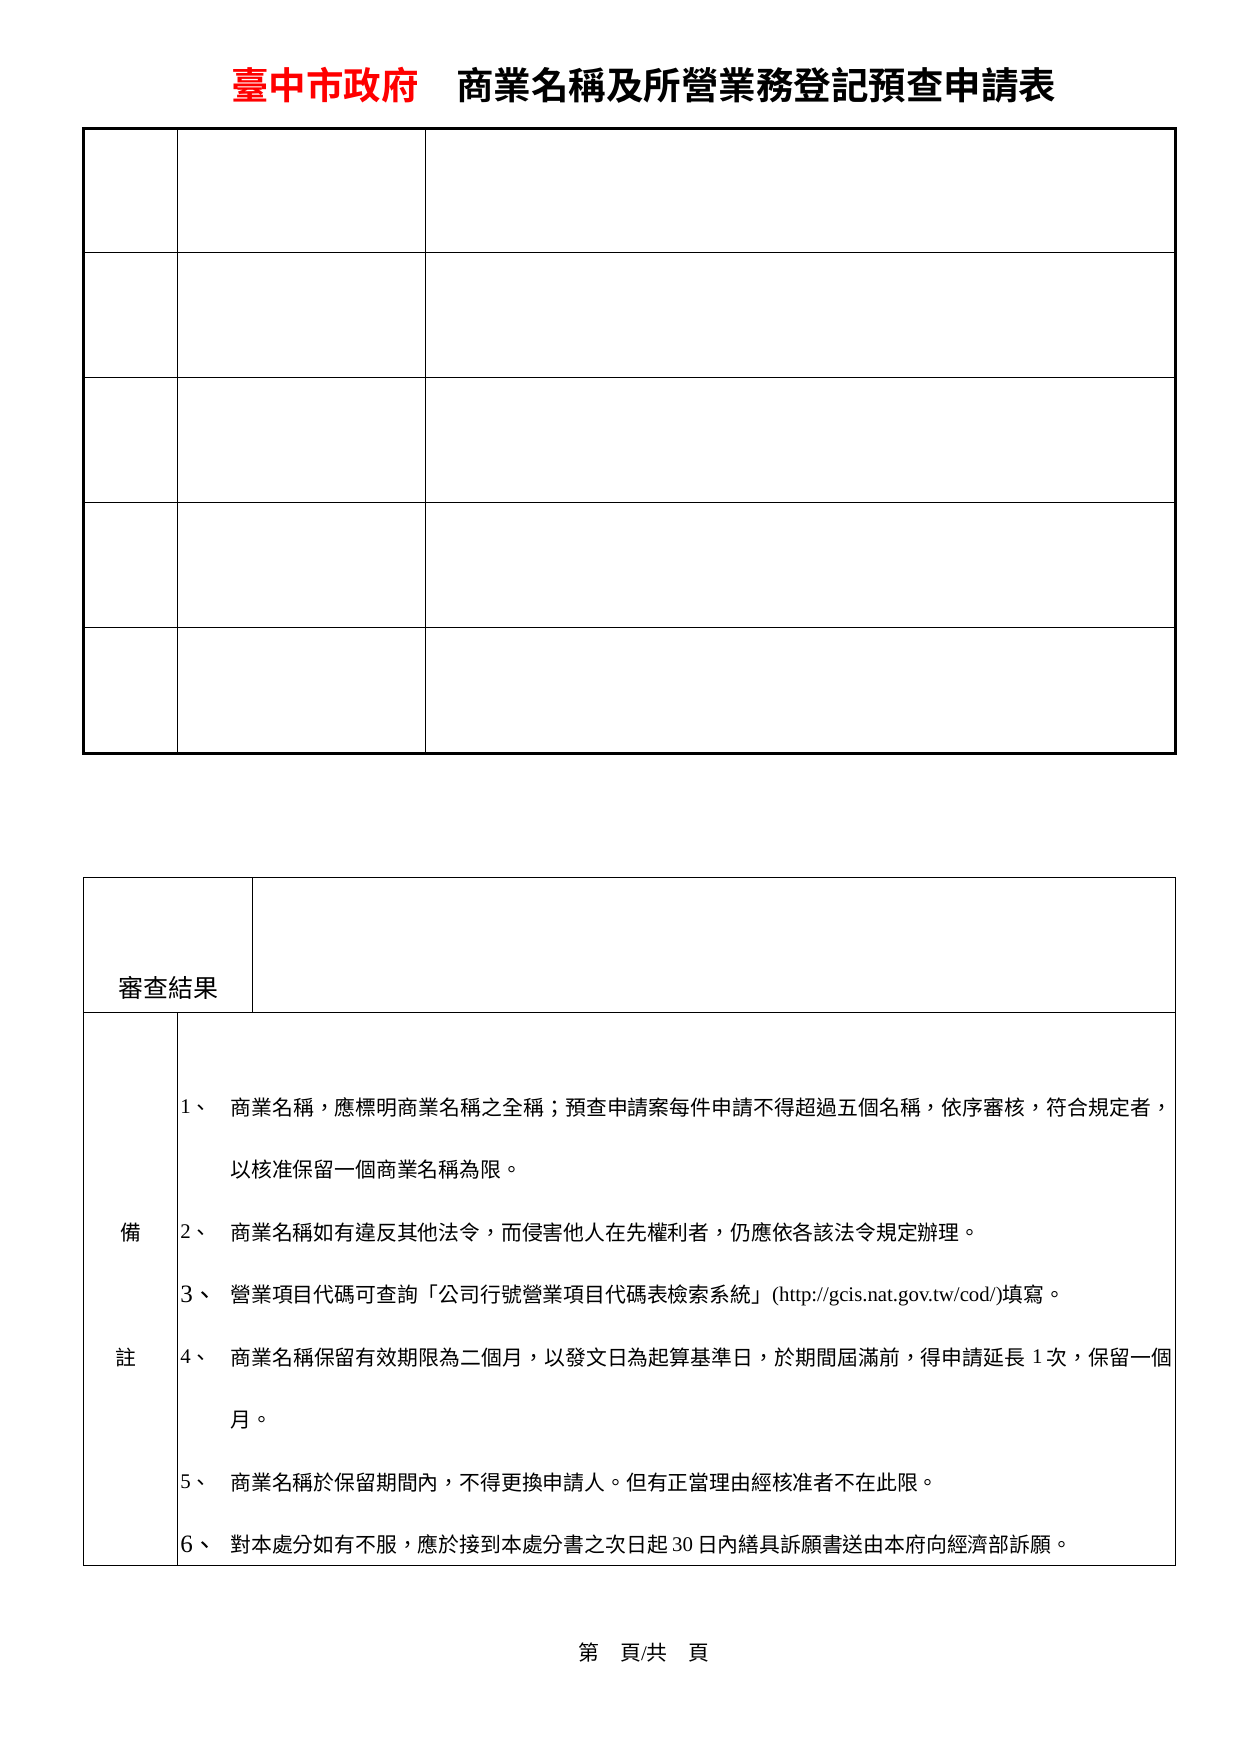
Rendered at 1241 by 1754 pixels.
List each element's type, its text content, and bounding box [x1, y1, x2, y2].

table_cell [178, 628, 425, 752]
table_cell [85, 378, 177, 502]
table_cell [178, 378, 425, 502]
table_cell [178, 130, 425, 252]
table_cell 備 註 [84, 1013, 177, 1564]
table_cell [85, 628, 177, 752]
table_cell [426, 503, 1174, 627]
table_cell [426, 130, 1174, 252]
table_cell [178, 503, 425, 627]
table_cell [178, 253, 425, 377]
table_cell [85, 130, 177, 252]
table_cell [426, 628, 1174, 752]
table_header 審查結果 [84, 878, 252, 1012]
table_cell [426, 253, 1174, 377]
table_header [253, 878, 1175, 1012]
table_cell [85, 503, 177, 627]
table_cell [426, 378, 1174, 502]
table_cell 商業名稱，應標明商業名稱之全稱；預查申請案每件申請不得超過五個名稱，依序審核，符合規定者，以核准保留一個商業名稱為限。 商業名稱如有違反其他法令，而侵害他人在先權利者，仍應依各該法令規定辦理。 營業項目代碼可查詢「公司行號營業項目代碼表檢索系統」(http://gcis.nat.gov.tw/cod/)填寫。 商業名稱保留有效期限為二個月，以發文日為起算基準日，於期間屆滿前，得申請延長1次，保留一個月。 商業名稱於保留期間內，不得更換申請人。但有正當理由經核准者不在此限。 對本處分如有不服，應於接到本處分書之次日起30日內繕具訴願書送由本府向經濟部訴願。 [178, 1013, 1175, 1564]
table_cell [85, 253, 177, 377]
